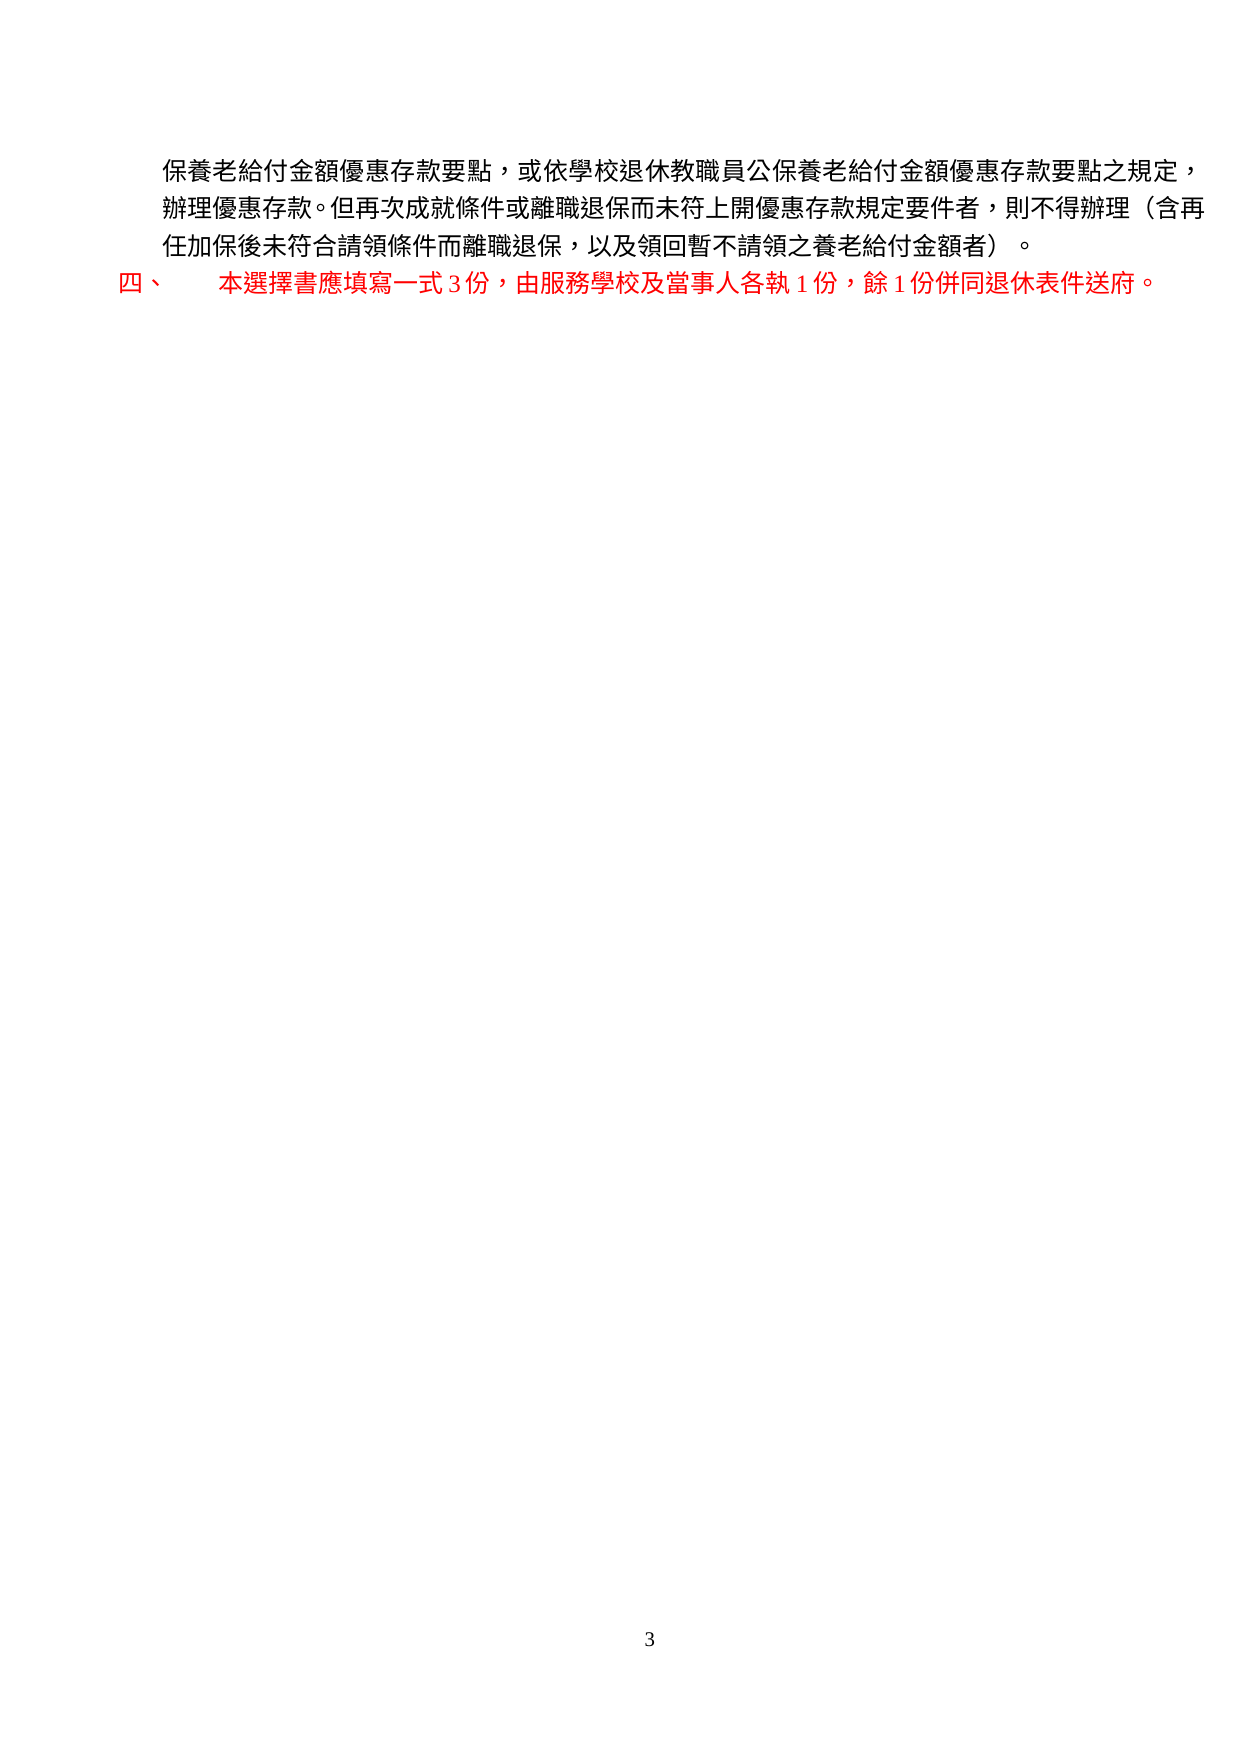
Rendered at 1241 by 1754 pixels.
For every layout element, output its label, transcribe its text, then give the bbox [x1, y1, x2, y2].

list 本選擇書應填寫一式3份，由服務學校及當事人各執1份，餘1份併同退休表件送府。 [118, 263, 1206, 300]
list 保養老給付金額優惠存款要點，或依學校退休教職員公保養老給付金額優惠存款要點之規定，辦理優惠存款。但再次成就條件或離職退保而未符上開優惠存款規定要件者，則不得辦理（含再任加保後未符合請領條件而離職退保，以及領回暫不請領之養老給付金額者）。 [118, 150, 1206, 263]
